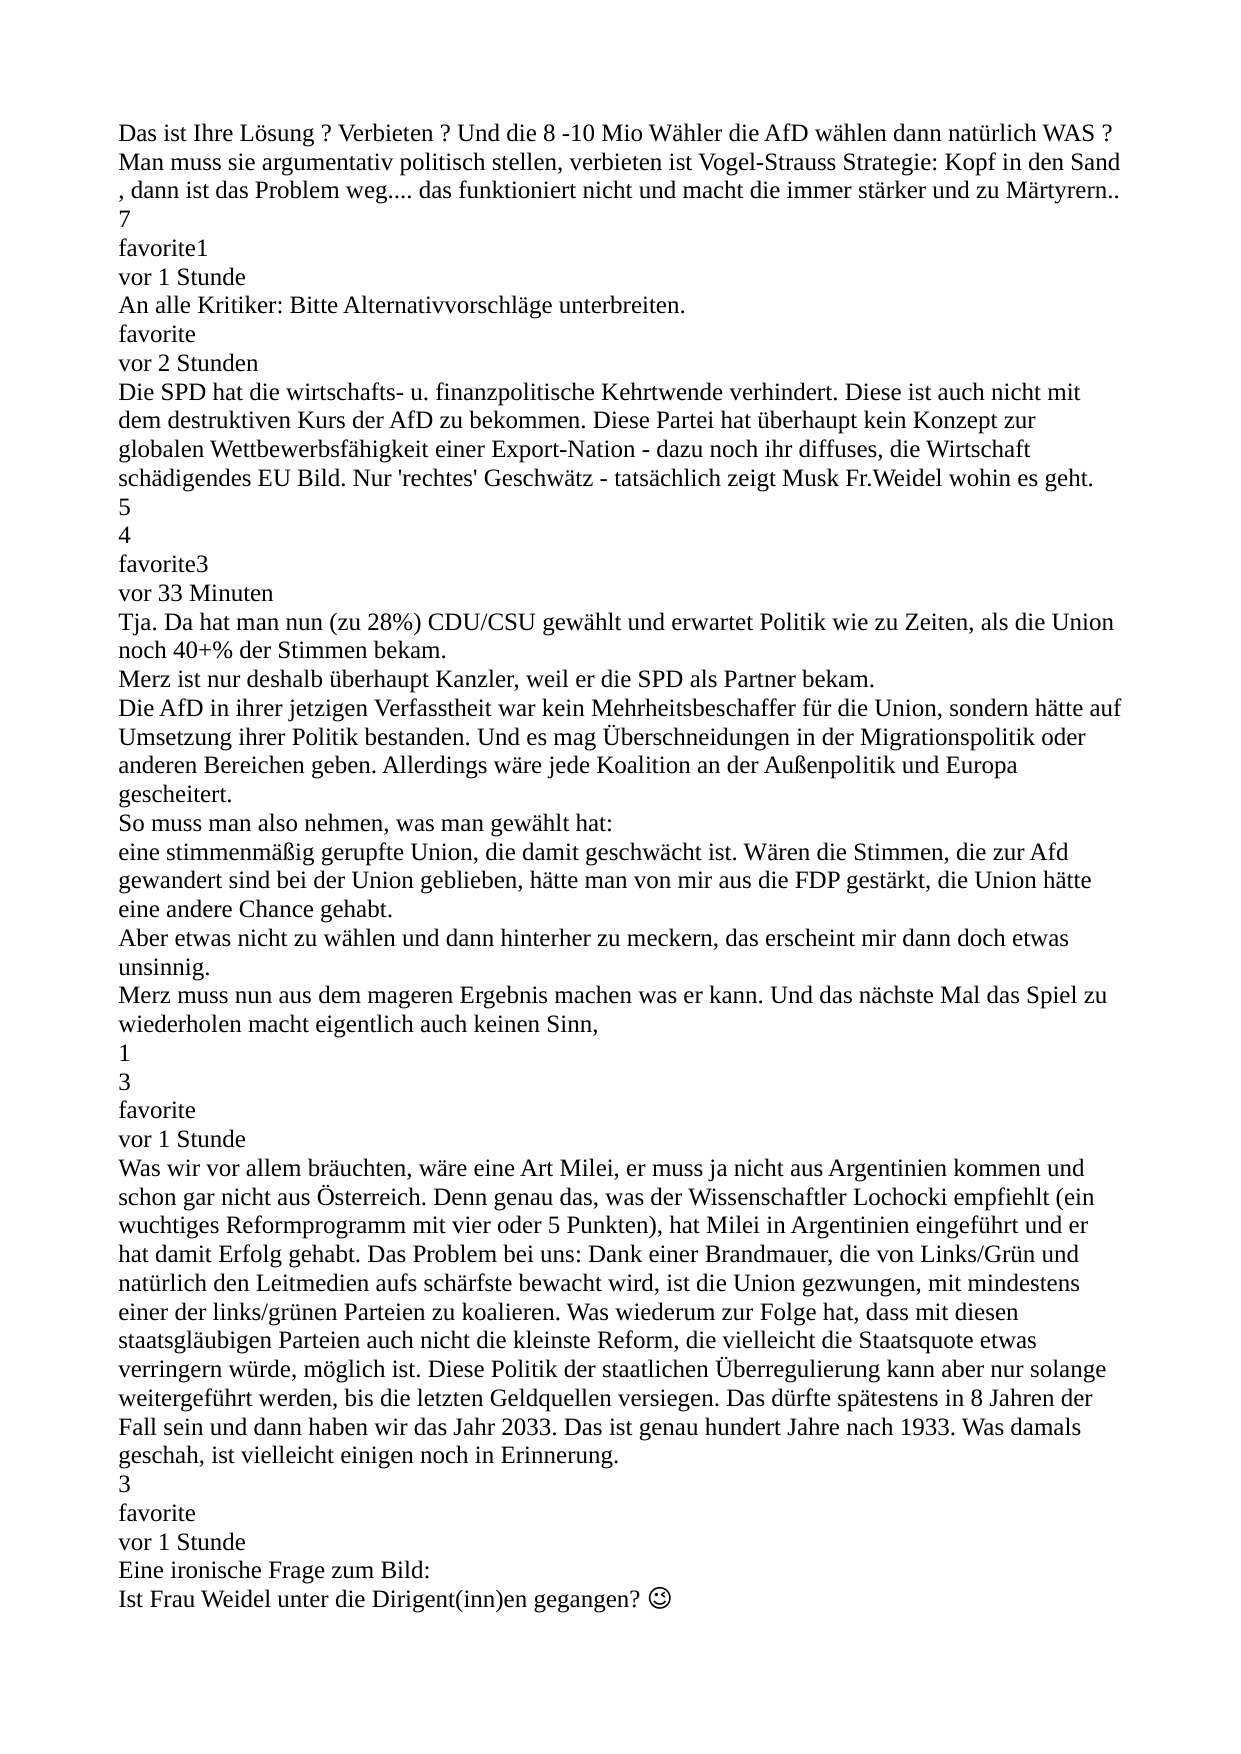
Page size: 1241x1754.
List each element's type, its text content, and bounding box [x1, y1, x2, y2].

text 1 [118, 1038, 1122, 1067]
text Eine ironische Frage zum Bild: Ist Frau Weidel unter die Dirigent(inn)en gegangen? 😉 [118, 1556, 1122, 1613]
text vor 1 Stunde [118, 262, 1122, 291]
text vor 1 Stunde [118, 1527, 1122, 1556]
text Tja. Da hat man nun (zu 28%) CDU/CSU gewählt und erwartet Politik wie zu Zeiten, als die Union noch 40+% der Stimmen bekam. Merz ist nur deshalb überhaupt Kanzler, weil er die SPD als Partner bekam. Die AfD in ihrer jetzigen Verfasstheit war kein Mehrheitsbeschaffer für die Union, sondern hätte auf Umsetzung ihrer Politik bestanden. Und es mag Überschneidungen in der Migrationspolitik oder anderen Bereichen geben. Allerdings wäre jede Koalition an der Außenpolitik und Europa gescheitert. So muss man also nehmen, was man gewählt hat: eine stimmenmäßig gerupfte Union, die damit geschwächt ist. Wären die Stimmen, die zur Afd gewandert sind bei der Union geblieben, hätte man von mir aus die FDP gestärkt, die Union hätte eine andere Chance gehabt. Aber etwas nicht zu wählen und dann hinterher zu meckern, das erscheint mir dann doch etwas unsinnig. Merz muss nun aus dem mageren Ergebnis machen was er kann. Und das nächste Mal das Spiel zu wiederholen macht eigentlich auch keinen Sinn, [118, 607, 1122, 1038]
text 7 [118, 204, 1122, 233]
text favorite3 [118, 549, 1122, 578]
text favorite1 [118, 233, 1122, 262]
text favorite [118, 1498, 1122, 1527]
text vor 1 Stunde [118, 1124, 1122, 1153]
text 3 [118, 1067, 1122, 1096]
text vor 33 Minuten [118, 578, 1122, 607]
text Was wir vor allem bräuchten, wäre eine Art Milei, er muss ja nicht aus Argentinien kommen und schon gar nicht aus Österreich. Denn genau das, was der Wissenschaftler Lochocki empfiehlt (ein wuchtiges Reformprogramm mit vier oder 5 Punkten), hat Milei in Argentinien eingeführt und er hat damit Erfolg gehabt. Das Problem bei uns: Dank einer Brandmauer, die von Links/Grün und natürlich den Leitmedien aufs schärfste bewacht wird, ist die Union gezwungen, mit mindestens einer der links/grünen Parteien zu koalieren. Was wiederum zur Folge hat, dass mit diesen staatsgläubigen Parteien auch nicht die kleinste Reform, die vielleicht die Staatsquote etwas verringern würde, möglich ist. Diese Politik der staatlichen Überregulierung kann aber nur solange weitergeführt werden, bis die letzten Geldquellen versiegen. Das dürfte spätestens in 8 Jahren der Fall sein und dann haben wir das Jahr 2033. Das ist genau hundert Jahre nach 1933. Was damals geschah, ist vielleicht einigen noch in Erinnerung. [118, 1153, 1122, 1469]
text Das ist Ihre Lösung ? Verbieten ? Und die 8 -10 Mio Wähler die AfD wählen dann natürlich WAS ? Man muss sie argumentativ politisch stellen, verbieten ist Vogel-Strauss Strategie: Kopf in den Sand , dann ist das Problem weg.... das funktioniert nicht und macht die immer stärker und zu Märtyrern.. [118, 118, 1122, 204]
text favorite [118, 1096, 1122, 1124]
text favorite [118, 319, 1122, 348]
text An alle Kritiker: Bitte Alternativvorschläge unterbreiten. [118, 291, 1122, 319]
text 4 [118, 521, 1122, 549]
text vor 2 Stunden [118, 348, 1122, 377]
text Die SPD hat die wirtschafts- u. finanzpolitische Kehrtwende verhindert. Diese ist auch nicht mit dem destruktiven Kurs der AfD zu bekommen. Diese Partei hat überhaupt kein Konzept zur globalen Wettbewerbsfähigkeit einer Export-Nation - dazu noch ihr diffuses, die Wirtschaft schädigendes EU Bild. Nur 'rechtes' Geschwätz - tatsächlich zeigt Musk Fr.Weidel wohin es geht. [118, 377, 1122, 492]
text 5 [118, 492, 1122, 521]
text 3 [118, 1469, 1122, 1498]
